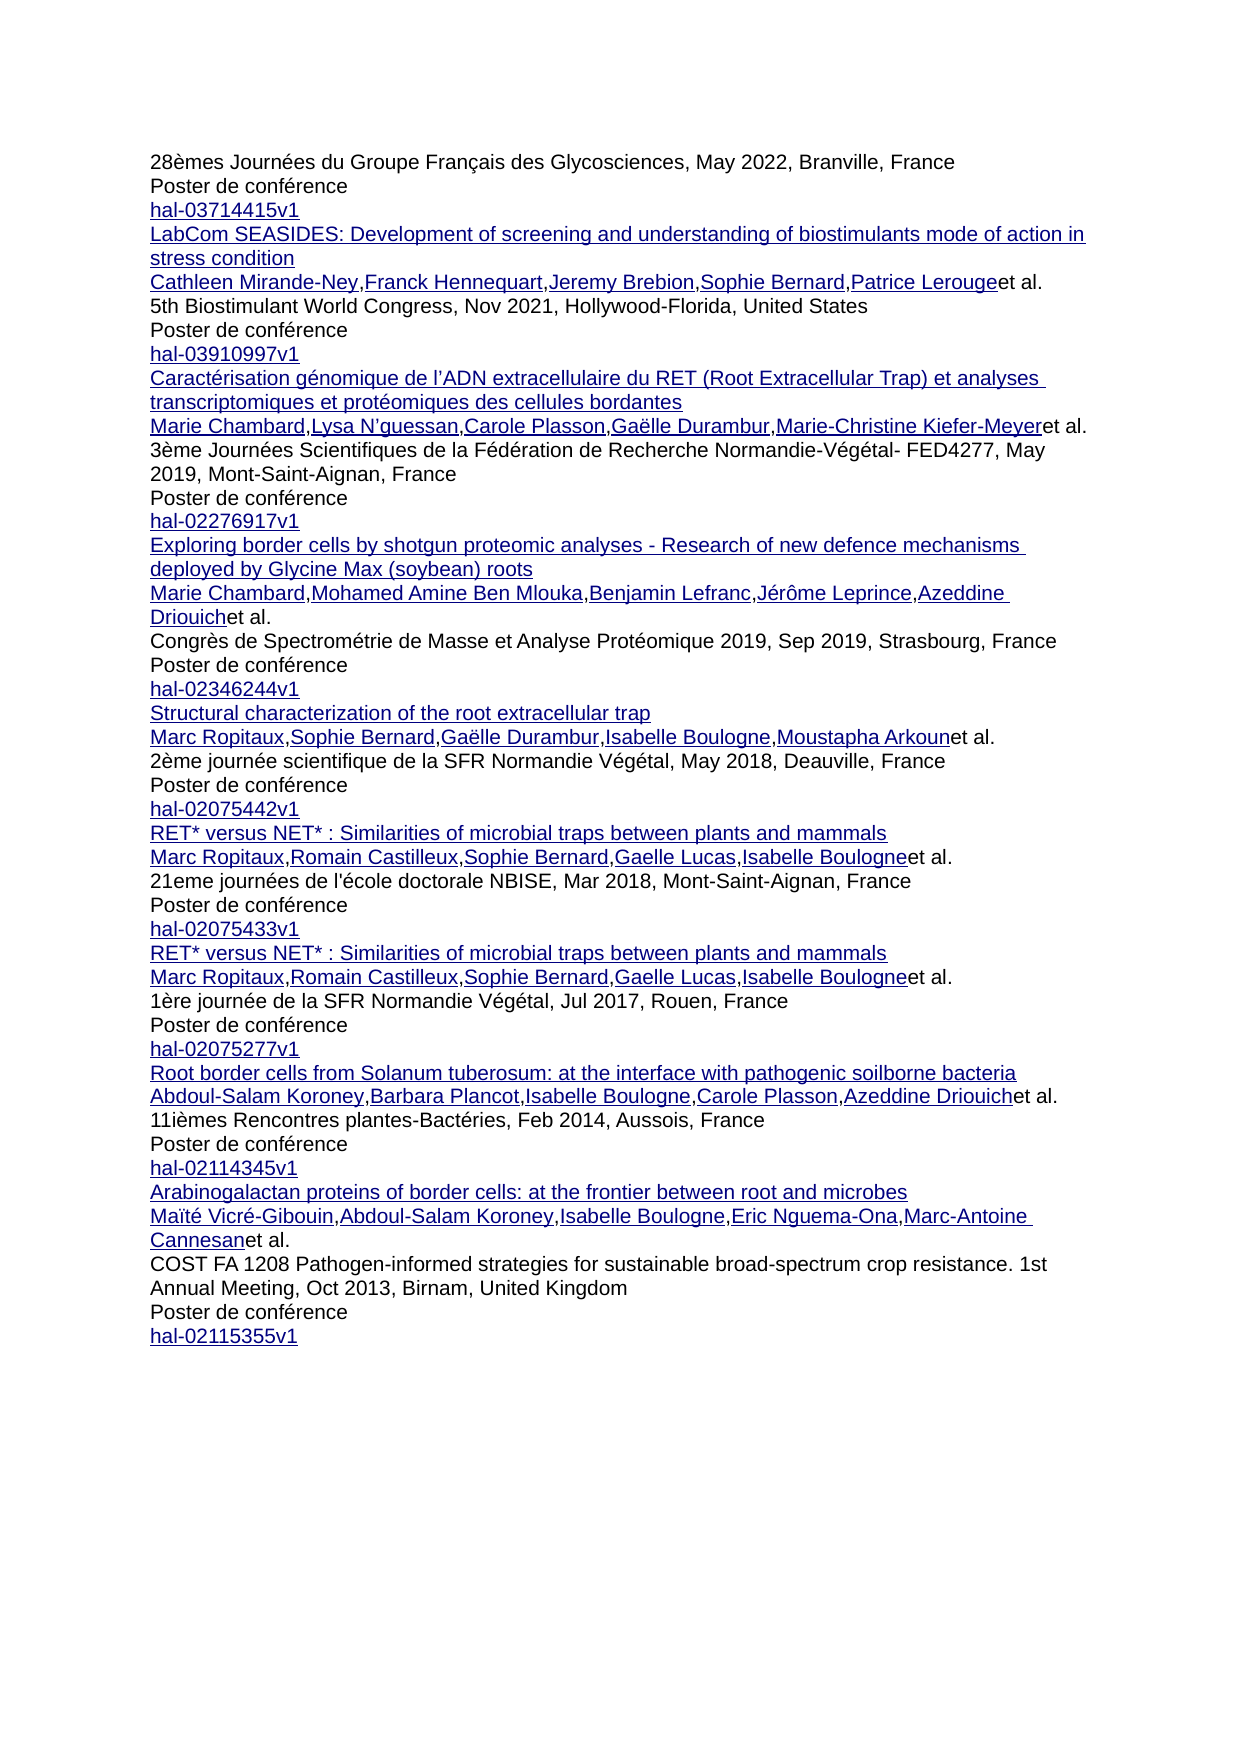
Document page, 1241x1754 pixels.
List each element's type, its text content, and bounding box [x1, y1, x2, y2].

table_cell 28èmes Journées du Groupe Français des Glycosciences, May 2022, Branville, France Poster de conférence hal-03714415v1 [150, 150, 1090, 222]
table_cell RET* versus NET* : Similarities of microbial traps between plants and mammals Marc Ropitaux,Romain Castilleux,Sophie Bernard,Gaelle Lucas,Isabelle Boulogneet al. 21eme journées de l'école doctorale NBISE, Mar 2018, Mont-Saint-Aignan, France Poster de conférence hal-02075433v1 [150, 821, 1090, 941]
table_cell Root border cells from Solanum tuberosum: at the interface with pathogenic soilborne bacteria Abdoul-Salam Koroney,Barbara Plancot,Isabelle Boulogne,Carole Plasson,Azeddine Driouichet al. 11ièmes Rencontres plantes-Bactéries, Feb 2014, Aussois, France Poster de conférence hal-02114345v1 [150, 1060, 1090, 1180]
table_cell Exploring border cells by shotgun proteomic analyses - Research of new defence mechanisms deployed by Glycine Max (soybean) roots Marie Chambard,Mohamed Amine Ben Mlouka,Benjamin Lefranc,Jérôme Leprince,Azeddine Driouichet al. Congrès de Spectrométrie de Masse et Analyse Protéomique 2019, Sep 2019, Strasbourg, France Poster de conférence hal-02346244v1 [150, 533, 1090, 701]
table_cell Arabinogalactan proteins of border cells: at the frontier between root and microbes Maïté Vicré-Gibouin,Abdoul-Salam Koroney,Isabelle Boulogne,Eric Nguema-Ona,Marc-Antoine Cannesanet al. COST FA 1208 Pathogen-informed strategies for sustainable broad-spectrum crop resistance. 1st Annual Meeting, Oct 2013, Birnam, United Kingdom Poster de conférence hal-02115355v1 [150, 1180, 1090, 1348]
table_cell Structural characterization of the root extracellular trap Marc Ropitaux,Sophie Bernard,Gaëlle Durambur,Isabelle Boulogne,Moustapha Arkounet al. 2ème journée scientifique de la SFR Normandie Végétal, May 2018, Deauville, France Poster de conférence hal-02075442v1 [150, 701, 1090, 821]
table_cell RET* versus NET* : Similarities of microbial traps between plants and mammals Marc Ropitaux,Romain Castilleux,Sophie Bernard,Gaelle Lucas,Isabelle Boulogneet al. 1ère journée de la SFR Normandie Végétal, Jul 2017, Rouen, France Poster de conférence hal-02075277v1 [150, 941, 1090, 1060]
table_cell LabCom SEASIDES: Development of screening and understanding of biostimulants mode of action in stress condition Cathleen Mirande-Ney,Franck Hennequart,Jeremy Brebion,Sophie Bernard,Patrice Lerougeet al. 5th Biostimulant World Congress, Nov 2021, Hollywood-Florida, United States Poster de conférence hal-03910997v1 [150, 222, 1090, 366]
table_cell Caractérisation génomique de l’ADN extracellulaire du RET (Root Extracellular Trap) et analyses transcriptomiques et protéomiques des cellules bordantes Marie Chambard,Lysa N’guessan,Carole Plasson,Gaëlle Durambur,Marie-Christine Kiefer-Meyeret al. 3ème Journées Scientifiques de la Fédération de Recherche Normandie-Végétal- FED4277, May 2019, Mont-Saint-Aignan, France Poster de conférence hal-02276917v1 [150, 366, 1090, 533]
